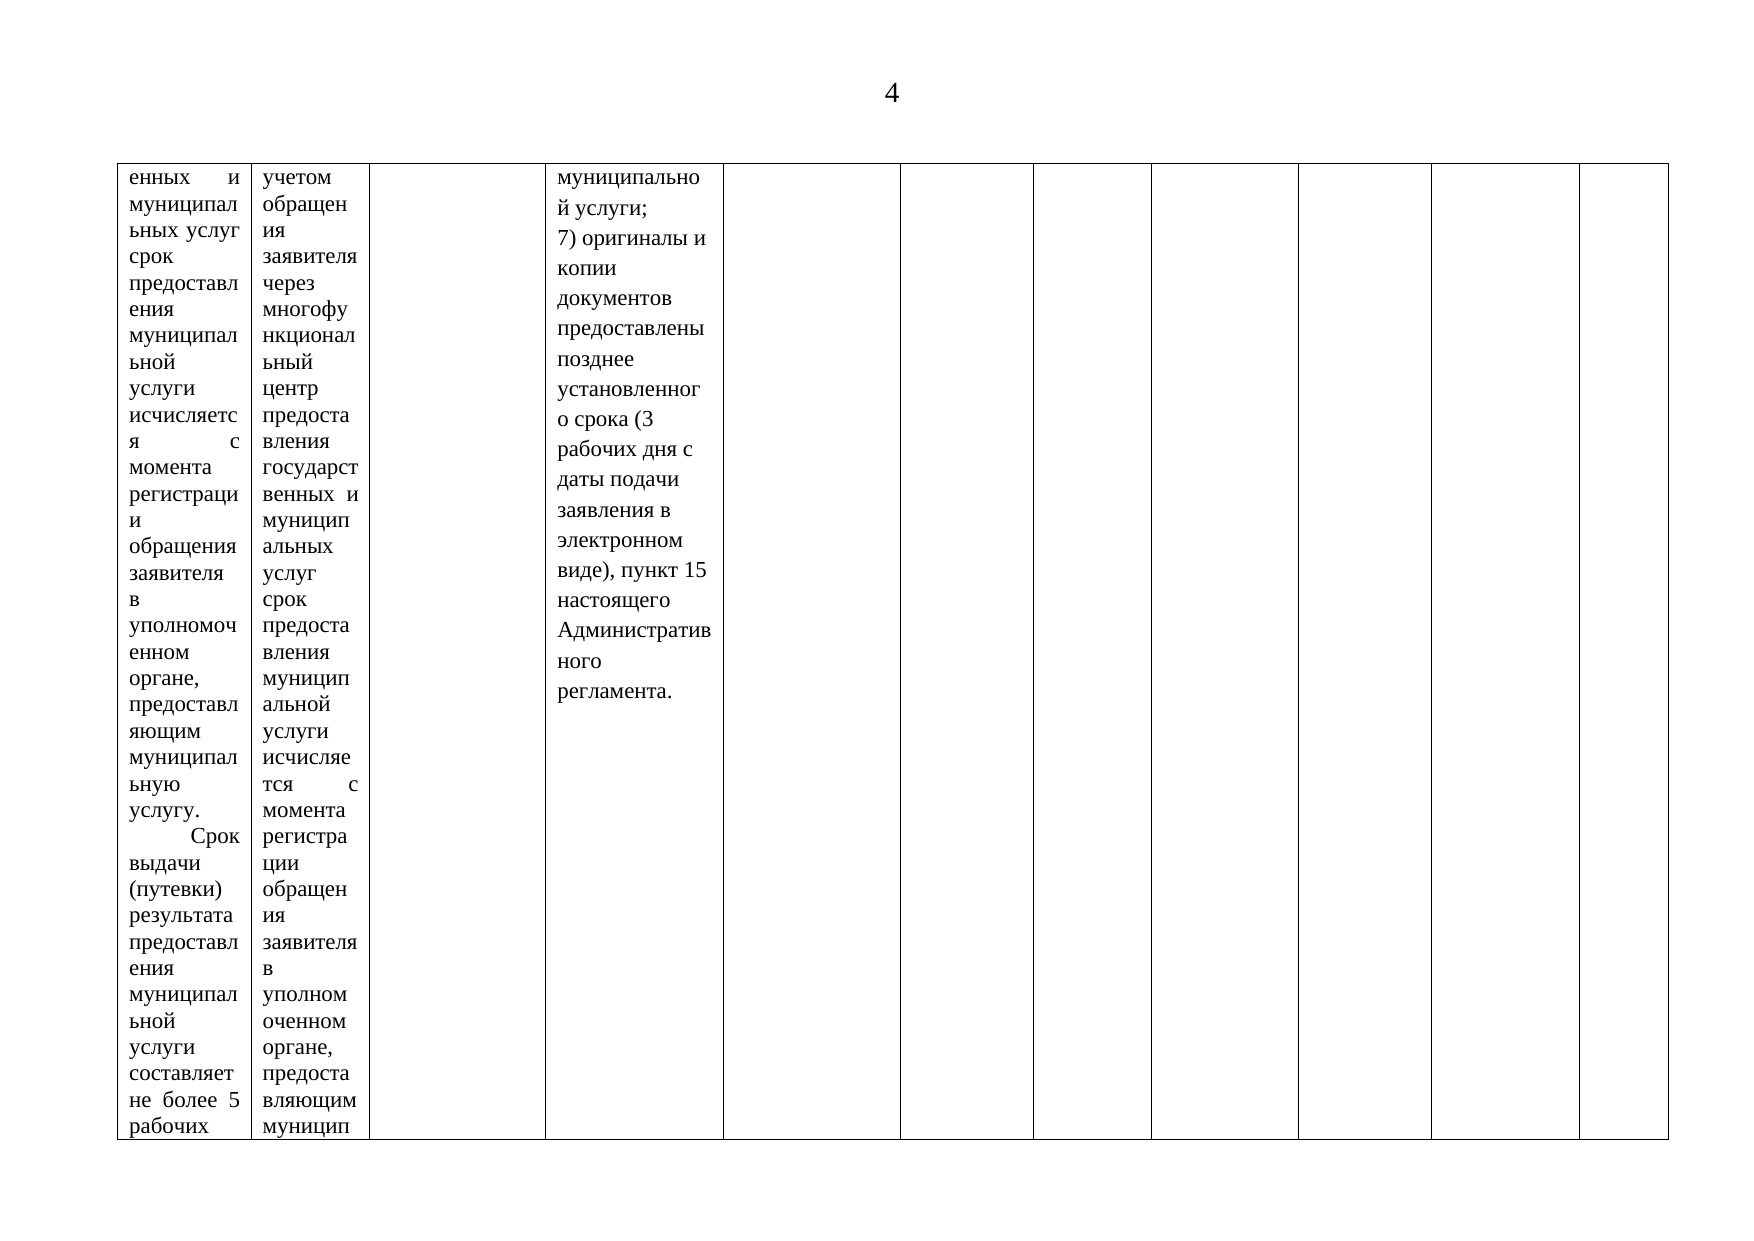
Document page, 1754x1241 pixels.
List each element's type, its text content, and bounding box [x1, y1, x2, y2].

table_cell [724, 164, 900, 1138]
table_cell [1034, 164, 1151, 1138]
table_cell учетом обращения заявителя через многофункциональный центр предоставления государственных и муниципальных услуг срок предоставления муниципальной услуги исчисляется с момента регистрации обращения заявителя в уполномоченном органе, предоставляющим муницип [252, 164, 369, 1138]
table_cell [1299, 164, 1431, 1138]
table_cell енных и муниципальных услуг срок предоставления муниципальной услуги исчисляется с момента регистрации обращения заявителя в уполномоченном органе, предоставляющим муниципальную услугу. Срок выдачи (путевки) результата предоставления муниципальной услуги составляет не более 5 рабочих [118, 164, 251, 1138]
table_cell [1580, 164, 1668, 1138]
table_cell [1432, 164, 1579, 1138]
table_cell [1152, 164, 1298, 1138]
table_cell [370, 164, 545, 1138]
table_cell [901, 164, 1033, 1138]
table_cell муниципальной услуги; 7) оригиналы и копии документов предоставлены позднее установленного срока (3 рабочих дня с даты подачи заявления в электронном виде), пункт 15 настоящего Административного регламента. [546, 164, 723, 1138]
